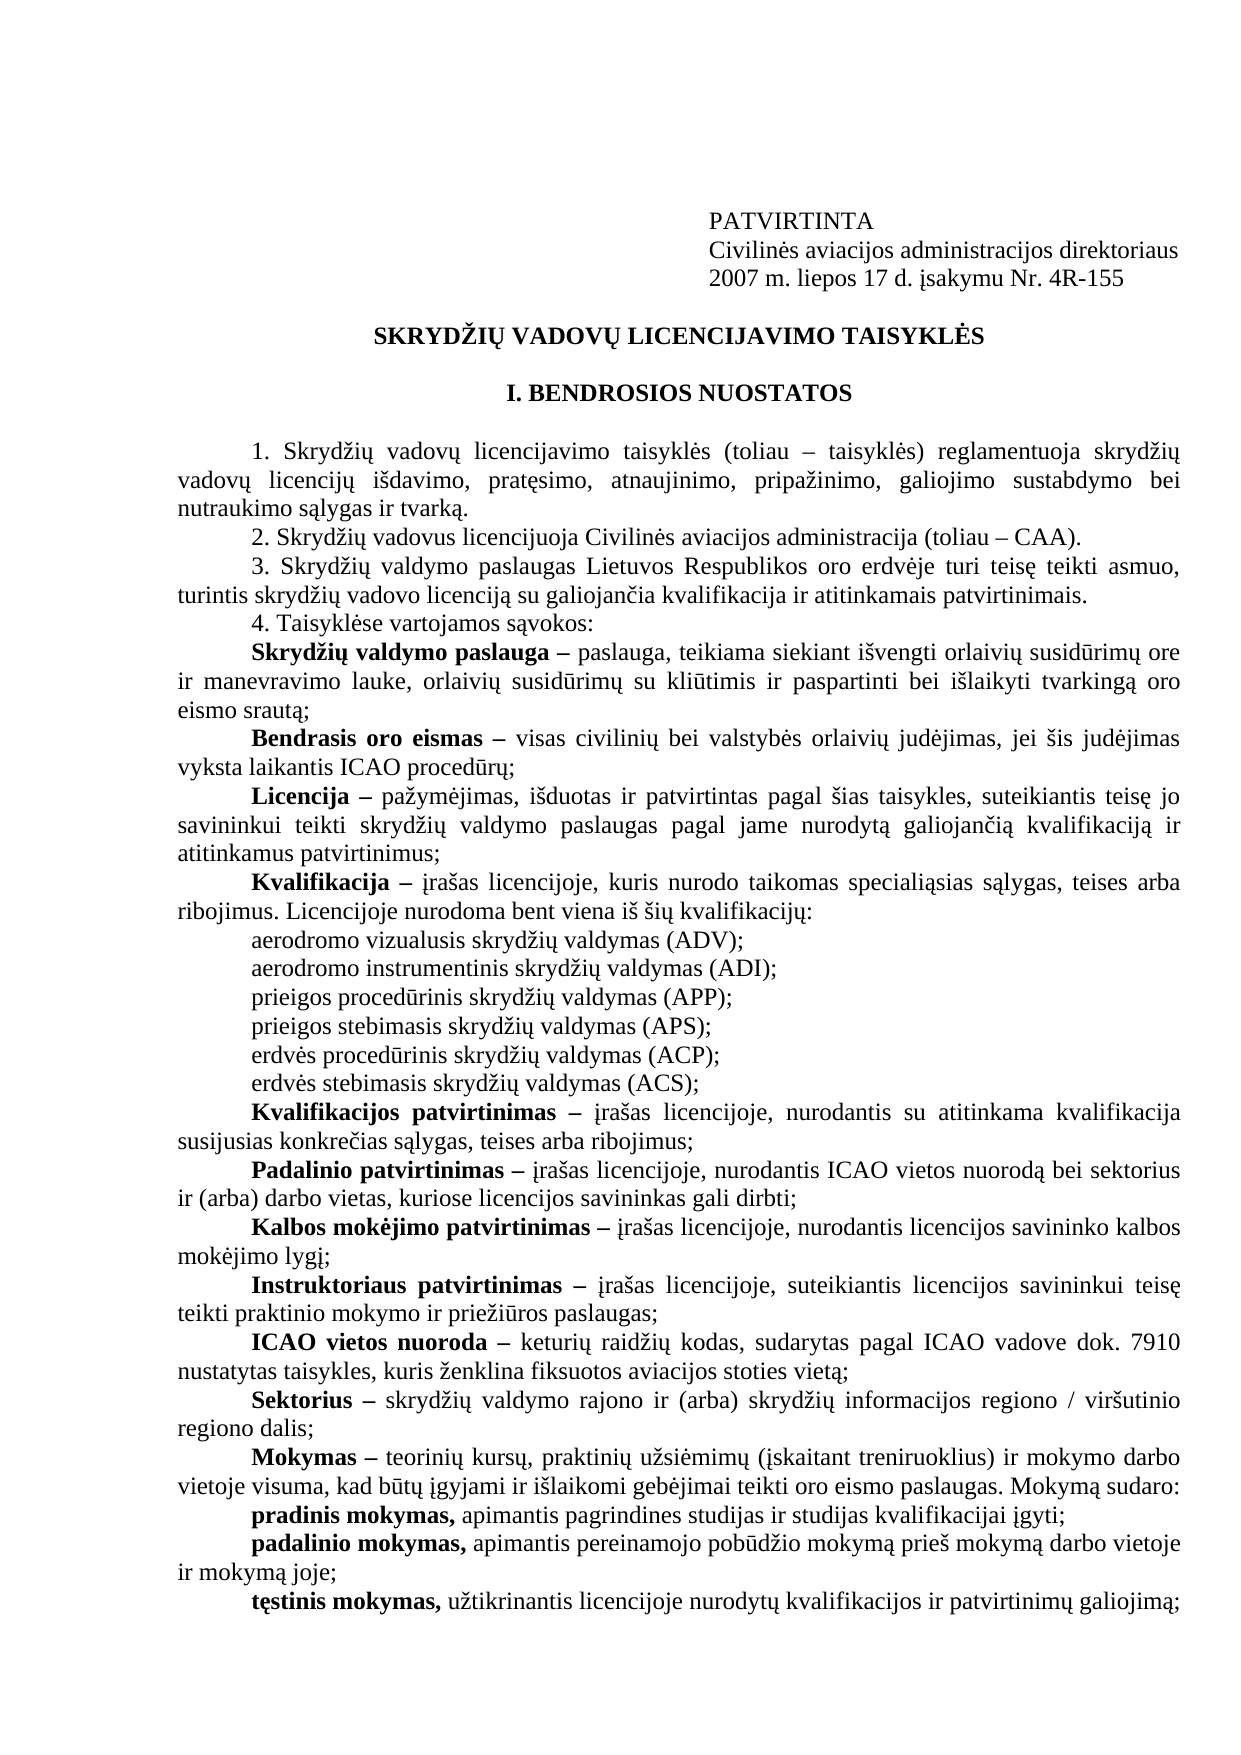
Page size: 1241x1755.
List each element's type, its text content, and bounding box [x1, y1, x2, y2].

text 4. Taisyklėse vartojamos sąvokos: [177, 608, 1181, 637]
text Bendrasis oro eismas – visas civilinių bei valstybės orlaivių judėjimas, jei šis judėjimas vyksta laikantis ICAO procedūrų; [177, 723, 1181, 781]
text 1. Skrydžių vadovų licencijavimo taisyklės (toliau – taisyklės) reglamentuoja skrydžių vadovų licencijų išdavimo, pratęsimo, atnaujinimo, pripažinimo, galiojimo sustabdymo bei nutraukimo sąlygas ir tvarką. [177, 436, 1181, 522]
text Padalinio patvirtinimas – įrašas licencijoje, nurodantis ICAO vietos nuorodą bei sektorius ir (arba) darbo vietas, kuriose licencijos savininkas gali dirbti; [177, 1155, 1181, 1212]
text Kvalifikacija – įrašas licencijoje, kuris nurodo taikomas specialiąsias sąlygas, teises arba ribojimus. Licencijoje nurodoma bent viena iš šių kvalifikacijų: [177, 867, 1181, 925]
text padalinio mokymas, apimantis pereinamojo pobūdžio mokymą prieš mokymą darbo vietoje ir mokymą joje; [177, 1528, 1181, 1586]
text I. BENDROSIOS NUOSTATOS [177, 378, 1181, 407]
text 2. Skrydžių vadovus licencijuoja Civilinės aviacijos administracija (toliau – CAA). [177, 522, 1181, 551]
text Kvalifikacijos patvirtinimas – įrašas licencijoje, nurodantis su atitinkama kvalifikacija susijusias konkrečias sąlygas, teises arba ribojimus; [177, 1097, 1181, 1155]
text ICAO vietos nuoroda – keturių raidžių kodas, sudarytas pagal ICAO vadove dok. 7910 nustatytas taisykles, kuris ženklina fiksuotos aviacijos stoties vietą; [177, 1327, 1181, 1385]
text 2007 m. liepos 17 d. įsakymu Nr. 4R-155 [177, 263, 1181, 292]
text Kalbos mokėjimo patvirtinimas – įrašas licencijoje, nurodantis licencijos savininko kalbos mokėjimo lygį; [177, 1212, 1181, 1270]
text prieigos procedūrinis skrydžių valdymas (APP); [177, 982, 1181, 1011]
text Instruktoriaus patvirtinimas – įrašas licencijoje, suteikiantis licencijos savininkui teisę teikti praktinio mokymo ir priežiūros paslaugas; [177, 1270, 1181, 1327]
text 3. Skrydžių valdymo paslaugas Lietuvos Respublikos oro erdvėje turi teisę teikti asmuo, turintis skrydžių vadovo licenciją su galiojančia kvalifikacija ir atitinkamais patvirtinimais. [177, 551, 1181, 608]
text tęstinis mokymas, užtikrinantis licencijoje nurodytų kvalifikacijos ir patvirtinimų galiojimą; [177, 1586, 1181, 1615]
text Skrydžių valdymo paslauga – paslauga, teikiama siekiant išvengti orlaivių susidūrimų ore ir manevravimo lauke, orlaivių susidūrimų su kliūtimis ir paspartinti bei išlaikyti tvarkingą oro eismo srautą; [177, 637, 1181, 723]
text aerodromo vizualusis skrydžių valdymas (ADV); [177, 925, 1181, 953]
text pradinis mokymas, apimantis pagrindines studijas ir studijas kvalifikacijai įgyti; [177, 1500, 1181, 1528]
text erdvės procedūrinis skrydžių valdymas (ACP); [177, 1040, 1181, 1068]
text aerodromo instrumentinis skrydžių valdymas (ADI); [177, 953, 1181, 982]
text Licencija – pažymėjimas, išduotas ir patvirtintas pagal šias taisykles, suteikiantis teisę jo savininkui teikti skrydžių valdymo paslaugas pagal jame nurodytą galiojančią kvalifikaciją ir atitinkamus patvirtinimus; [177, 781, 1181, 867]
text Sektorius – skrydžių valdymo rajono ir (arba) skrydžių informacijos regiono / viršutinio regiono dalis; [177, 1385, 1181, 1442]
text Mokymas – teorinių kursų, praktinių užsiėmimų (įskaitant treniruoklius) ir mokymo darbo vietoje visuma, kad būtų įgyjami ir išlaikomi gebėjimai teikti oro eismo paslaugas. Mokymą sudaro: [177, 1442, 1181, 1500]
text prieigos stebimasis skrydžių valdymas (APS); [177, 1011, 1181, 1040]
text Civilinės aviacijos administracijos direktoriaus [177, 235, 1181, 263]
text SKRYDŽIŲ VADOVŲ LICENCIJAVIMO TAISYKLĖS [177, 321, 1181, 350]
text erdvės stebimasis skrydžių valdymas (ACS); [177, 1068, 1181, 1097]
text PATVIRTINTA [177, 206, 1181, 235]
